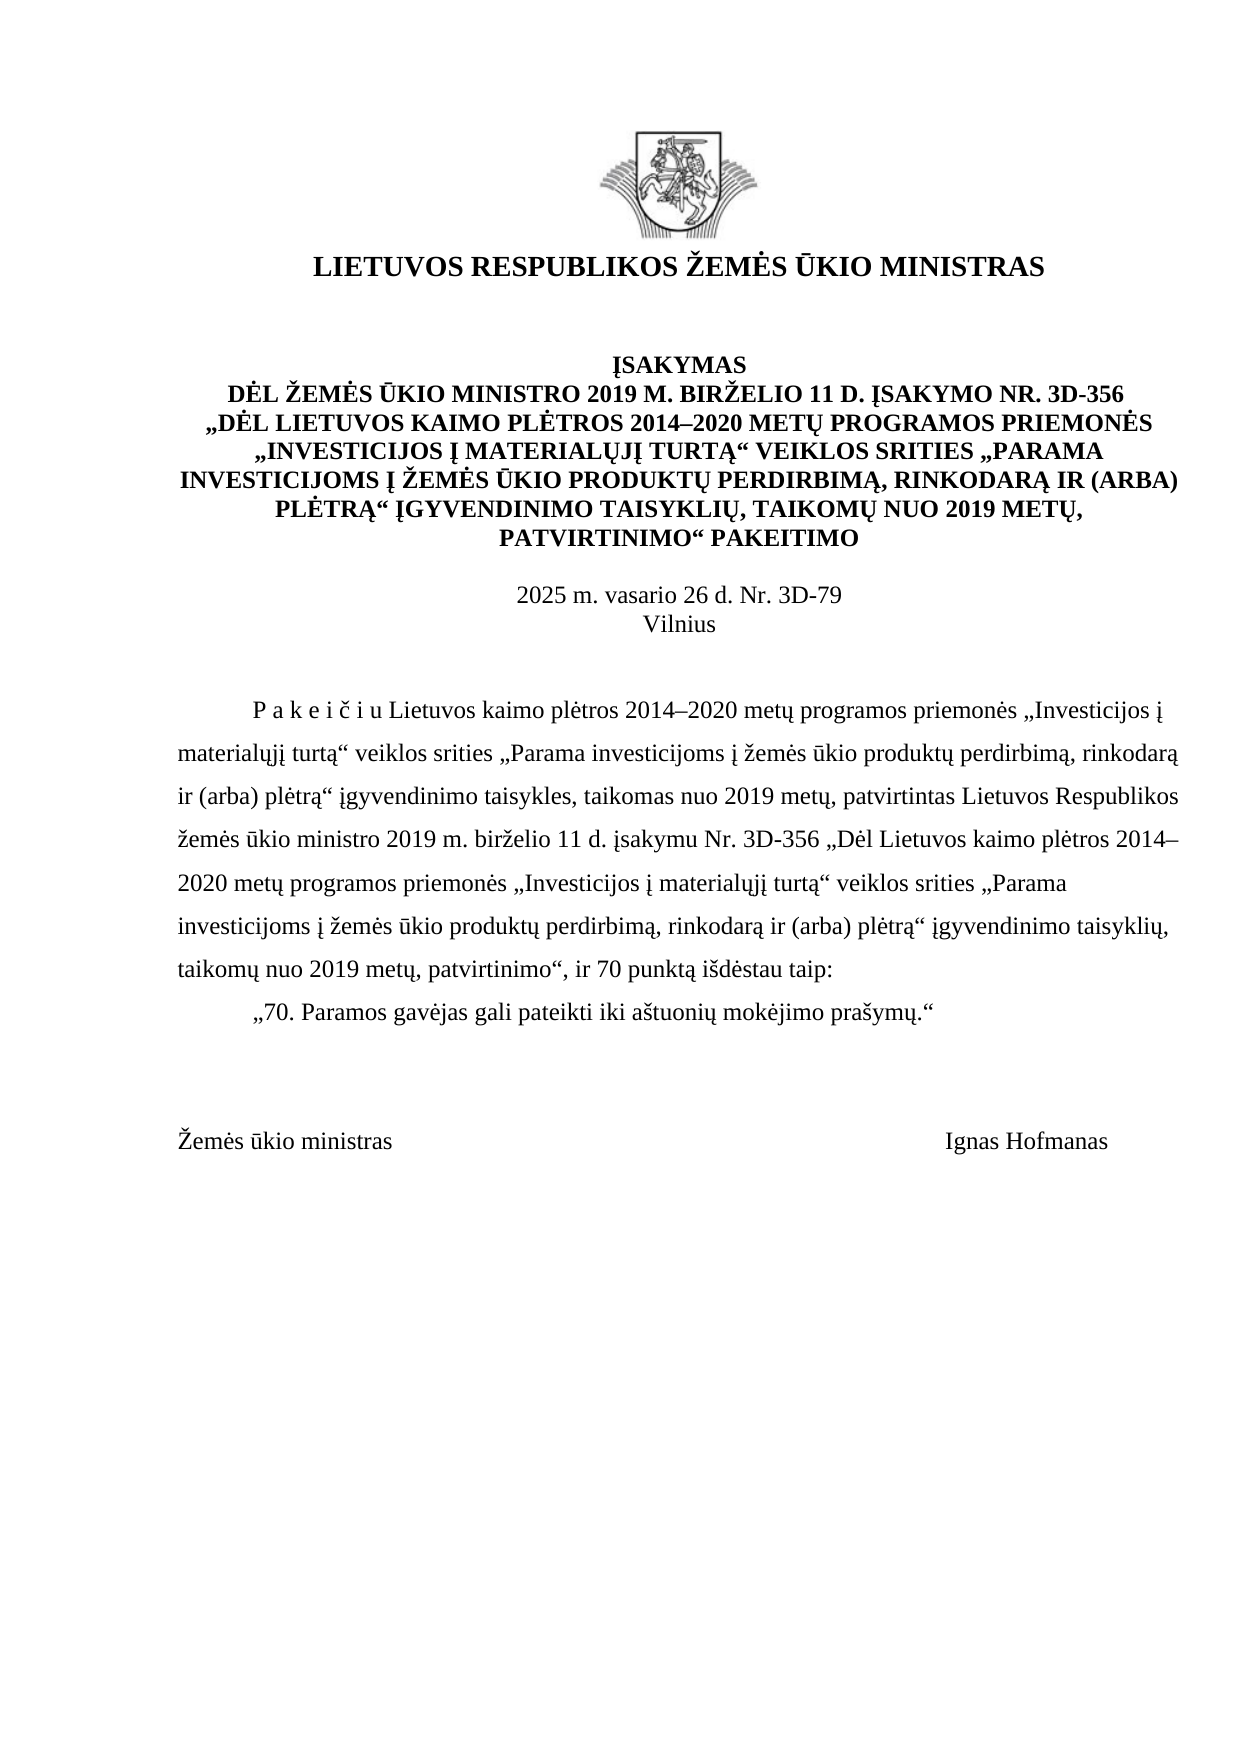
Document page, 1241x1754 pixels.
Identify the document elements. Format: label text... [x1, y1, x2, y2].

text DĖL ŽEMĖS ŪKIO MINISTRO 2019 M. BIRŽELIO 11 D. ĮSAKYMO NR. 3D-356 [177, 379, 1181, 408]
text 2025 m. vasario 26 d. Nr. 3D-79 [177, 580, 1181, 609]
text Vilnius [177, 609, 1181, 638]
text LIETUVOS RESPUBLIKOS ŽEMĖS ŪKIO MINISTRAS [177, 249, 1181, 283]
text P a k e i č i u Lietuvos kaimo plėtros 2014–2020 metų programos priemonės „Investicijos į materialųjį turtą“ veiklos srities „Parama investicijoms į žemės ūkio produktų perdirbimą, rinkodarą ir (arba) plėtrą“ įgyvendinimo taisykles, taikomas nuo 2019 metų, patvirtintas Lietuvos Respublikos žemės ūkio ministro 2019 m. birželio 11 d. įsakymu Nr. 3D-356 „Dėl Lietuvos kaimo plėtros 2014–2020 metų programos priemonės „Investicijos į materialųjį turtą“ veiklos srities „Parama investicijoms į žemės ūkio produktų perdirbimą, rinkodarą ir (arba) plėtrą“ įgyvendinimo taisyklių, taikomų nuo 2019 metų, patvirtinimo“, ir 70 punktą išdėstau taip: [177, 695, 1181, 983]
text „DĖL LIETUVOS KAIMO PLĖTROS 2014–2020 METŲ PROGRAMOS PRIEMONĖS „INVESTICIJOS Į MATERIALŲJĮ TURTĄ“ VEIKLOS SRITIES „PARAMA INVESTICIJOMS Į ŽEMĖS ŪKIO PRODUKTŲ PERDIRBIMĄ, RINKODARĄ IR (ARBA) PLĖTRĄ“ ĮGYVENDINIMO TAISYKLIŲ, TAIKOMŲ NUO 2019 METŲ, PATVIRTINIMO“ PAKEITIMO [177, 408, 1181, 551]
text „70. Paramos gavėjas gali pateikti iki aštuonių mokėjimo prašymų.“ [177, 997, 1181, 1026]
text Žemės ūkio ministras Ignas Hofmanas [177, 1126, 1181, 1155]
text ĮSAKYMAS [177, 350, 1181, 379]
